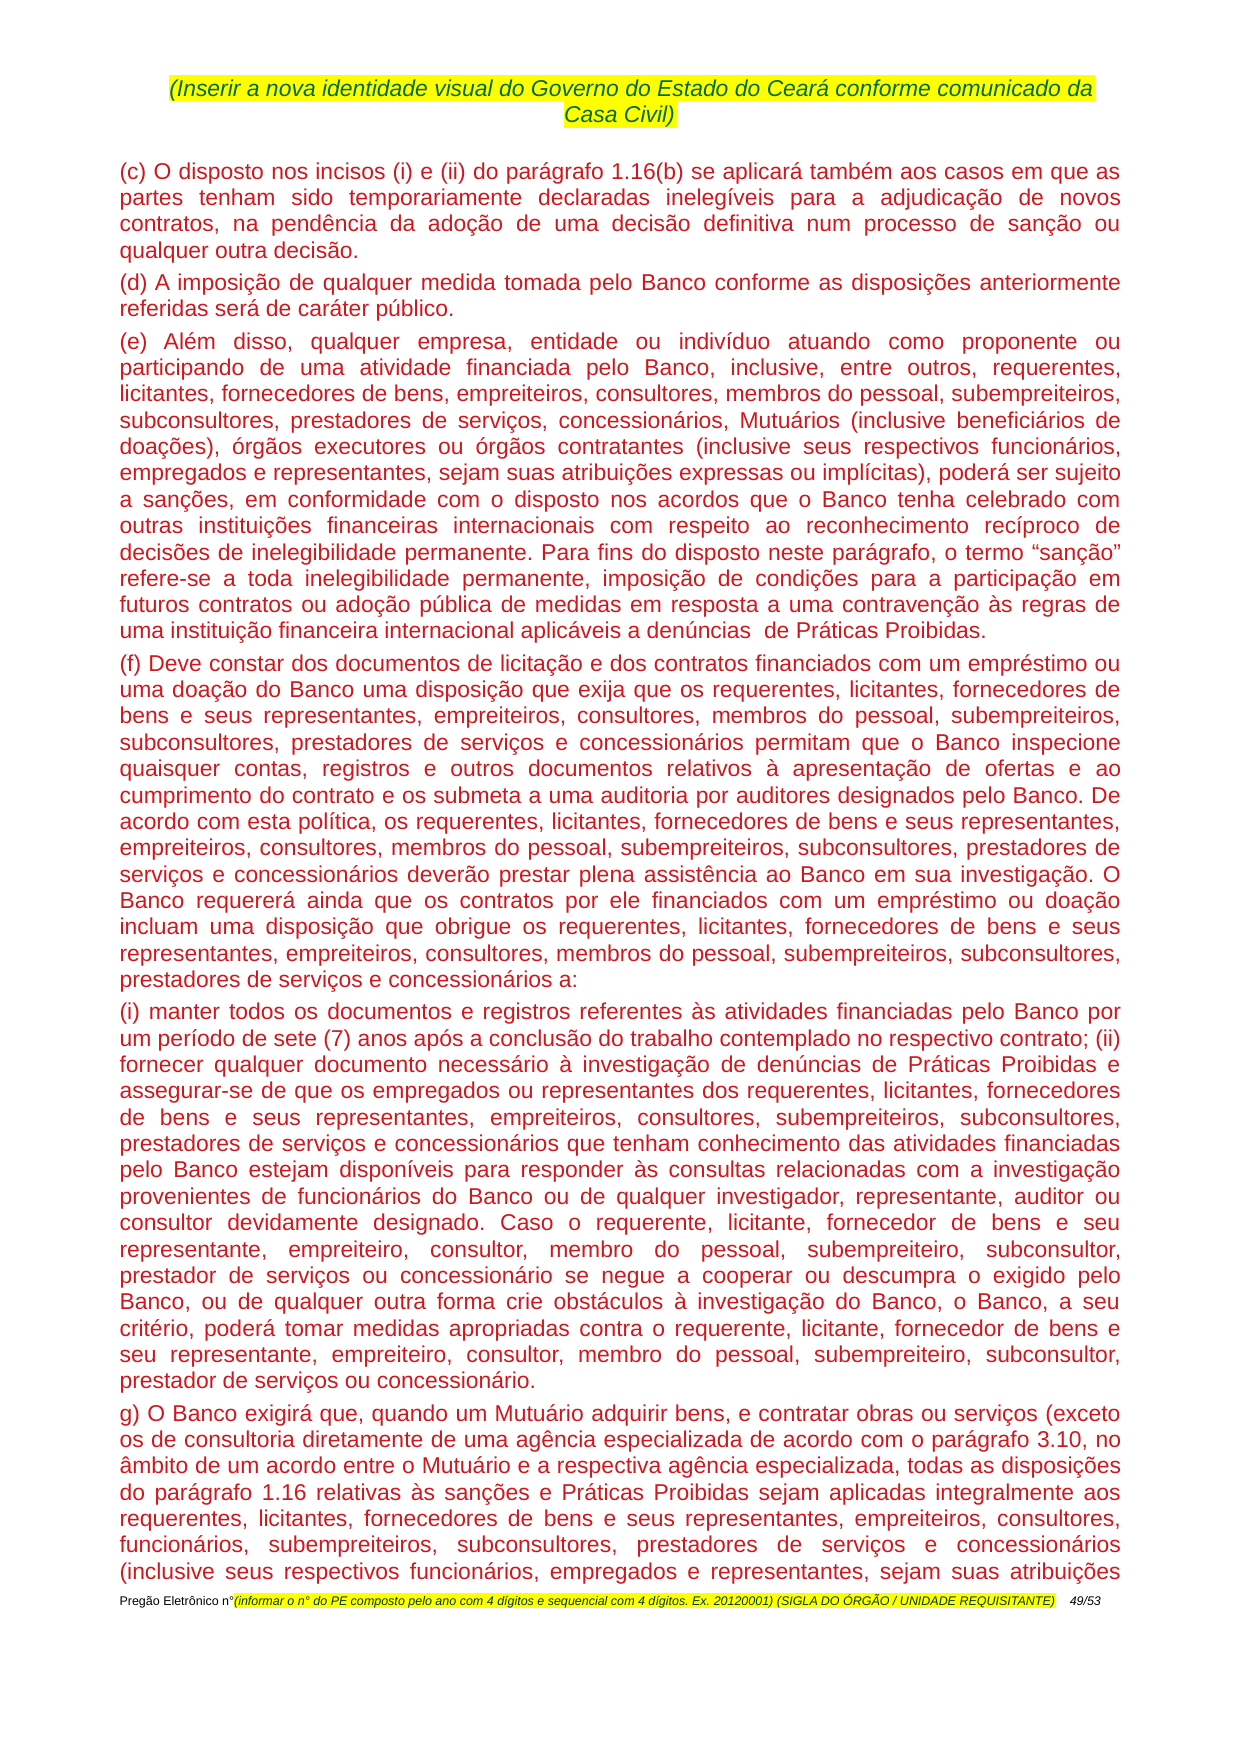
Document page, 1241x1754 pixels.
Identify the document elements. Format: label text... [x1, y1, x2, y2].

text (e) Além disso, qualquer empresa, entidade ou indivíduo atuando como proponente ou participando de uma atividade financiada pelo Banco, inclusive, entre outros, requerentes, licitantes, fornecedores de bens, empreiteiros, consultores, membros do pessoal, subempreiteiros, subconsultores, prestadores de serviços, concessionários, Mutuários (inclusive beneficiários de doações), órgãos executores ou órgãos contratantes (inclusive seus respectivos funcionários, empregados e representantes, sejam suas atribuições expressas ou implícitas), poderá ser sujeito a sanções, em conformidade com o disposto nos acordos que o Banco tenha celebrado com outras instituições financeiras internacionais com respeito ao reconhecimento recíproco de decisões de inelegibilidade permanente. Para fins do disposto neste parágrafo, o termo “sanção” refere-se a toda inelegibilidade permanente, imposição de condições para a participação em futuros contratos ou adoção pública de medidas em resposta a uma contravenção às regras de uma instituição financeira internacional aplicáveis a denúncias de Práticas Proibidas. [119, 328, 1121, 644]
text g) O Banco exigirá que, quando um Mutuário adquirir bens, e contratar obras ou serviços (exceto os de consultoria diretamente de uma agência especializada de acordo com o parágrafo 3.10, no âmbito de um acordo entre o Mutuário e a respectiva agência especializada, todas as disposições do parágrafo 1.16 relativas às sanções e Práticas Proibidas sejam aplicadas integralmente aos requerentes, licitantes, fornecedores de bens e seus representantes, empreiteiros, consultores, funcionários, subempreiteiros, subconsultores, prestadores de serviços e concessionários (inclusive seus respectivos funcionários, empregados e representantes, sejam suas atribuições [119, 1399, 1121, 1584]
text (c) O disposto nos incisos (i) e (ii) do parágrafo 1.16(b) se aplicará também aos casos em que as partes tenham sido temporariamente declaradas inelegíveis para a adjudicação de novos contratos, na pendência da adoção de uma decisão definitiva num processo de sanção ou qualquer outra decisão. [119, 158, 1121, 263]
text (d) A imposição de qualquer medida tomada pelo Banco conforme as disposições anteriormente referidas será de caráter público. [119, 269, 1121, 322]
text (f) Deve constar dos documentos de licitação e dos contratos financiados com um empréstimo ou uma doação do Banco uma disposição que exija que os requerentes, licitantes, fornecedores de bens e seus representantes, empreiteiros, consultores, membros do pessoal, subempreiteiros, subconsultores, prestadores de serviços e concessionários permitam que o Banco inspecione quaisquer contas, registros e outros documentos relativos à apresentação de ofertas e ao cumprimento do contrato e os submeta a uma auditoria por auditores designados pelo Banco. De acordo com esta política, os requerentes, licitantes, fornecedores de bens e seus representantes, empreiteiros, consultores, membros do pessoal, subempreiteiros, subconsultores, prestadores de serviços e concessionários deverão prestar plena assistência ao Banco em sua investigação. O Banco requererá ainda que os contratos por ele financiados com um empréstimo ou doação incluam uma disposição que obrigue os requerentes, licitantes, fornecedores de bens e seus representantes, empreiteiros, consultores, membros do pessoal, subempreiteiros, subconsultores, prestadores de serviços e concessionários a: [119, 650, 1121, 992]
text (i) manter todos os documentos e registros referentes às atividades financiadas pelo Banco por um período de sete (7) anos após a conclusão do trabalho contemplado no respectivo contrato; (ii) fornecer qualquer documento necessário à investigação de denúncias de Práticas Proibidas e assegurar-se de que os empregados ou representantes dos requerentes, licitantes, fornecedores de bens e seus representantes, empreiteiros, consultores, subempreiteiros, subconsultores, prestadores de serviços e concessionários que tenham conhecimento das atividades financiadas pelo Banco estejam disponíveis para responder às consultas relacionadas com a investigação provenientes de funcionários do Banco ou de qualquer investigador, representante, auditor ou consultor devidamente designado. Caso o requerente, licitante, fornecedor de bens e seu representante, empreiteiro, consultor, membro do pessoal, subempreiteiro, subconsultor, prestador de serviços ou concessionário se negue a cooperar ou descumpra o exigido pelo Banco, ou de qualquer outra forma crie obstáculos à investigação do Banco, o Banco, a seu critério, poderá tomar medidas apropriadas contra o requerente, licitante, fornecedor de bens e seu representante, empreiteiro, consultor, membro do pessoal, subempreiteiro, subconsultor, prestador de serviços ou concessionário. [119, 998, 1121, 1394]
